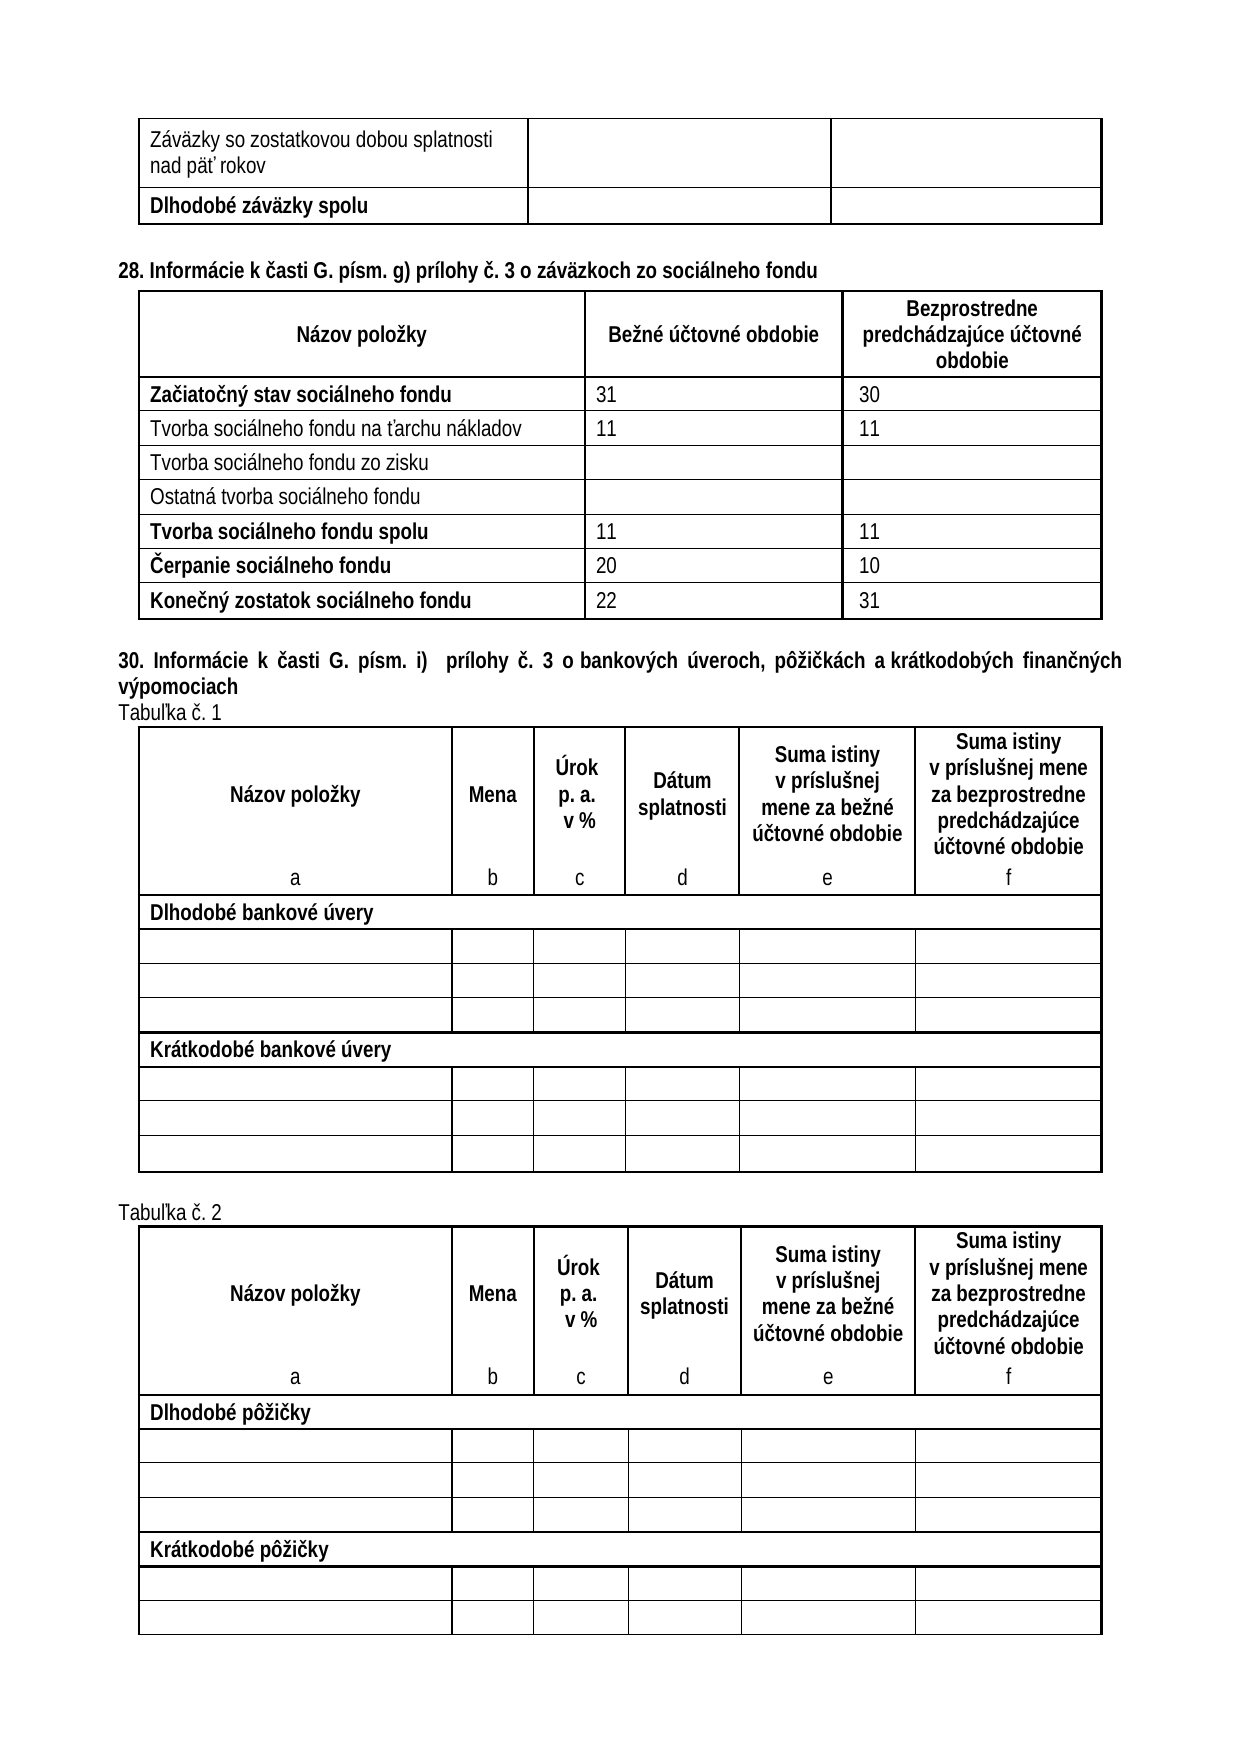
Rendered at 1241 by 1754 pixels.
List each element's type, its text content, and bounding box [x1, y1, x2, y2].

table_cell Čerpanie sociálneho fondu [140, 549, 584, 582]
table_cell Tvorba sociálneho fondu zo zisku [140, 446, 584, 479]
table_cell [916, 1136, 1100, 1171]
table_header Suma istiny v príslušnej mene za bezprostredne predchádzajúce účtovné obdobie [916, 1228, 1100, 1359]
table_cell [453, 930, 533, 963]
table_cell Dlhodobé záväzky spolu [140, 188, 527, 223]
table_cell [916, 1068, 1100, 1100]
table_cell [916, 1101, 1100, 1134]
table_cell [534, 1430, 628, 1462]
table_header Mena [453, 1228, 533, 1359]
table_cell [916, 930, 1100, 963]
table_cell [916, 1601, 1100, 1634]
table_cell [832, 119, 1100, 187]
table_cell 30 [844, 378, 1100, 410]
table_cell [140, 1498, 451, 1531]
table_cell e [742, 1359, 914, 1393]
table_header Suma istiny v príslušnej mene za bežné účtovné obdobie [740, 728, 914, 859]
table_header Názov položky [140, 1228, 451, 1359]
table_cell [534, 1101, 625, 1134]
table_cell [534, 1463, 628, 1497]
table_cell Tvorba sociálneho fondu na ťarchu nákladov [140, 411, 584, 445]
table_cell [626, 998, 739, 1031]
text Tabuľka č. 2 [118, 1199, 1122, 1225]
table_cell [529, 188, 830, 223]
table_cell 22 [586, 583, 841, 618]
table_cell Začiatočný stav sociálneho fondu [140, 378, 584, 410]
table_header Dátum splatnosti [629, 1228, 740, 1359]
table_cell [534, 998, 625, 1031]
table_header Úrok p. a. v % [535, 728, 624, 859]
table_cell [534, 1498, 628, 1531]
table_cell c [535, 1359, 627, 1393]
table_cell [626, 964, 739, 997]
table_cell Záväzky so zostatkovou dobou splatnosti nad päť rokov [140, 119, 527, 187]
table_header Názov položky [140, 728, 451, 859]
table_cell [629, 1463, 741, 1497]
table_cell e [740, 860, 914, 894]
table_cell 10 [844, 549, 1100, 582]
table_cell [534, 930, 625, 963]
table_header Dátum splatnosti [626, 728, 738, 859]
table_header Mena [453, 728, 533, 859]
table_cell [740, 1101, 915, 1134]
table_cell d [626, 860, 738, 894]
table_cell [534, 1068, 625, 1100]
table_cell [140, 1101, 451, 1134]
table_cell [453, 1568, 533, 1600]
table_cell [626, 1101, 739, 1134]
table_cell [453, 1498, 533, 1531]
table_cell Krátkodobé pôžičky [140, 1533, 1100, 1565]
table_cell [832, 188, 1100, 223]
table_cell [629, 1568, 741, 1600]
table_cell [742, 1601, 915, 1634]
table_cell d [629, 1359, 740, 1393]
table_cell c [535, 860, 624, 894]
text 28. Informácie k časti G. písm. g) prílohy č. 3 o záväzkoch zo sociálneho fondu [118, 257, 1122, 284]
table_cell [844, 480, 1100, 513]
table_cell [140, 964, 451, 997]
table_cell [534, 1601, 628, 1634]
table_cell [140, 1568, 451, 1600]
table_cell [916, 1430, 1100, 1462]
table_cell [140, 1068, 451, 1100]
table_cell [453, 1601, 533, 1634]
table_cell [629, 1430, 741, 1462]
table_cell [740, 998, 915, 1031]
table_cell [740, 964, 915, 997]
table_header Názov položky [140, 292, 584, 376]
table_cell b [453, 1359, 533, 1393]
table_cell [453, 998, 533, 1031]
text Tabuľka č. 1 [118, 699, 1122, 726]
table_cell [626, 930, 739, 963]
table_cell Ostatná tvorba sociálneho fondu [140, 480, 584, 513]
table_cell [916, 1498, 1100, 1531]
table_cell [140, 1601, 451, 1634]
table_header Suma istiny v príslušnej mene za bežné účtovné obdobie [742, 1228, 914, 1359]
table_cell [742, 1498, 915, 1531]
table_cell [626, 1136, 739, 1171]
table_cell Dlhodobé bankové úvery [140, 896, 1100, 928]
table_cell [844, 446, 1100, 479]
table_cell [740, 930, 915, 963]
table_cell [453, 1463, 533, 1497]
table_cell [534, 1568, 628, 1600]
table_header Bežné účtovné obdobie [586, 292, 841, 376]
table_cell Dlhodobé pôžičky [140, 1396, 1100, 1428]
table_cell [742, 1430, 915, 1462]
table_cell Krátkodobé bankové úvery [140, 1034, 1100, 1066]
table_cell [629, 1601, 741, 1634]
table_cell b [453, 860, 533, 894]
table_cell [740, 1068, 915, 1100]
table_cell [586, 480, 841, 513]
table_cell [629, 1498, 741, 1531]
table_cell [140, 998, 451, 1031]
table_cell [140, 1430, 451, 1462]
table_cell 20 [586, 549, 841, 582]
table_cell [453, 1136, 533, 1171]
table_cell [534, 964, 625, 997]
table_header Suma istiny v príslušnej mene za bezprostredne predchádzajúce účtovné obdobie [916, 728, 1100, 859]
table_cell 11 [844, 515, 1100, 548]
table_cell Konečný zostatok sociálneho fondu [140, 583, 584, 618]
table_cell a [140, 860, 451, 894]
table_cell f [916, 1359, 1100, 1393]
table_cell [140, 1136, 451, 1171]
table_cell 31 [844, 583, 1100, 618]
table_header Úrok p. a. v % [535, 1228, 627, 1359]
table_cell [140, 1463, 451, 1497]
table_cell f [916, 860, 1100, 894]
table_cell [742, 1568, 915, 1600]
table_cell 11 [586, 515, 841, 548]
table_header Bezprostredne predchádzajúce účtovné obdobie [844, 292, 1100, 376]
table_cell [453, 1101, 533, 1134]
table_cell [742, 1463, 915, 1497]
table_cell [453, 1430, 533, 1462]
table_cell [626, 1068, 739, 1100]
table_cell [529, 119, 830, 187]
table_cell [916, 964, 1100, 997]
table_cell [453, 1068, 533, 1100]
table_cell [916, 1463, 1100, 1497]
table_cell Tvorba sociálneho fondu spolu [140, 515, 584, 548]
table_cell [534, 1136, 625, 1171]
table_cell a [140, 1359, 451, 1393]
table_cell [740, 1136, 915, 1171]
table_cell [586, 446, 841, 479]
table_cell [916, 998, 1100, 1031]
text 30. Informácie k časti G. písm. i) prílohy č. 3 o bankových úveroch, pôžičkách a krátkodobých finančných výpomociach [118, 647, 1122, 699]
table_cell 31 [586, 378, 841, 410]
table_cell 11 [844, 411, 1100, 445]
table_cell 11 [586, 411, 841, 445]
table_cell [140, 930, 451, 963]
table_cell [453, 964, 533, 997]
table_cell [916, 1568, 1100, 1600]
